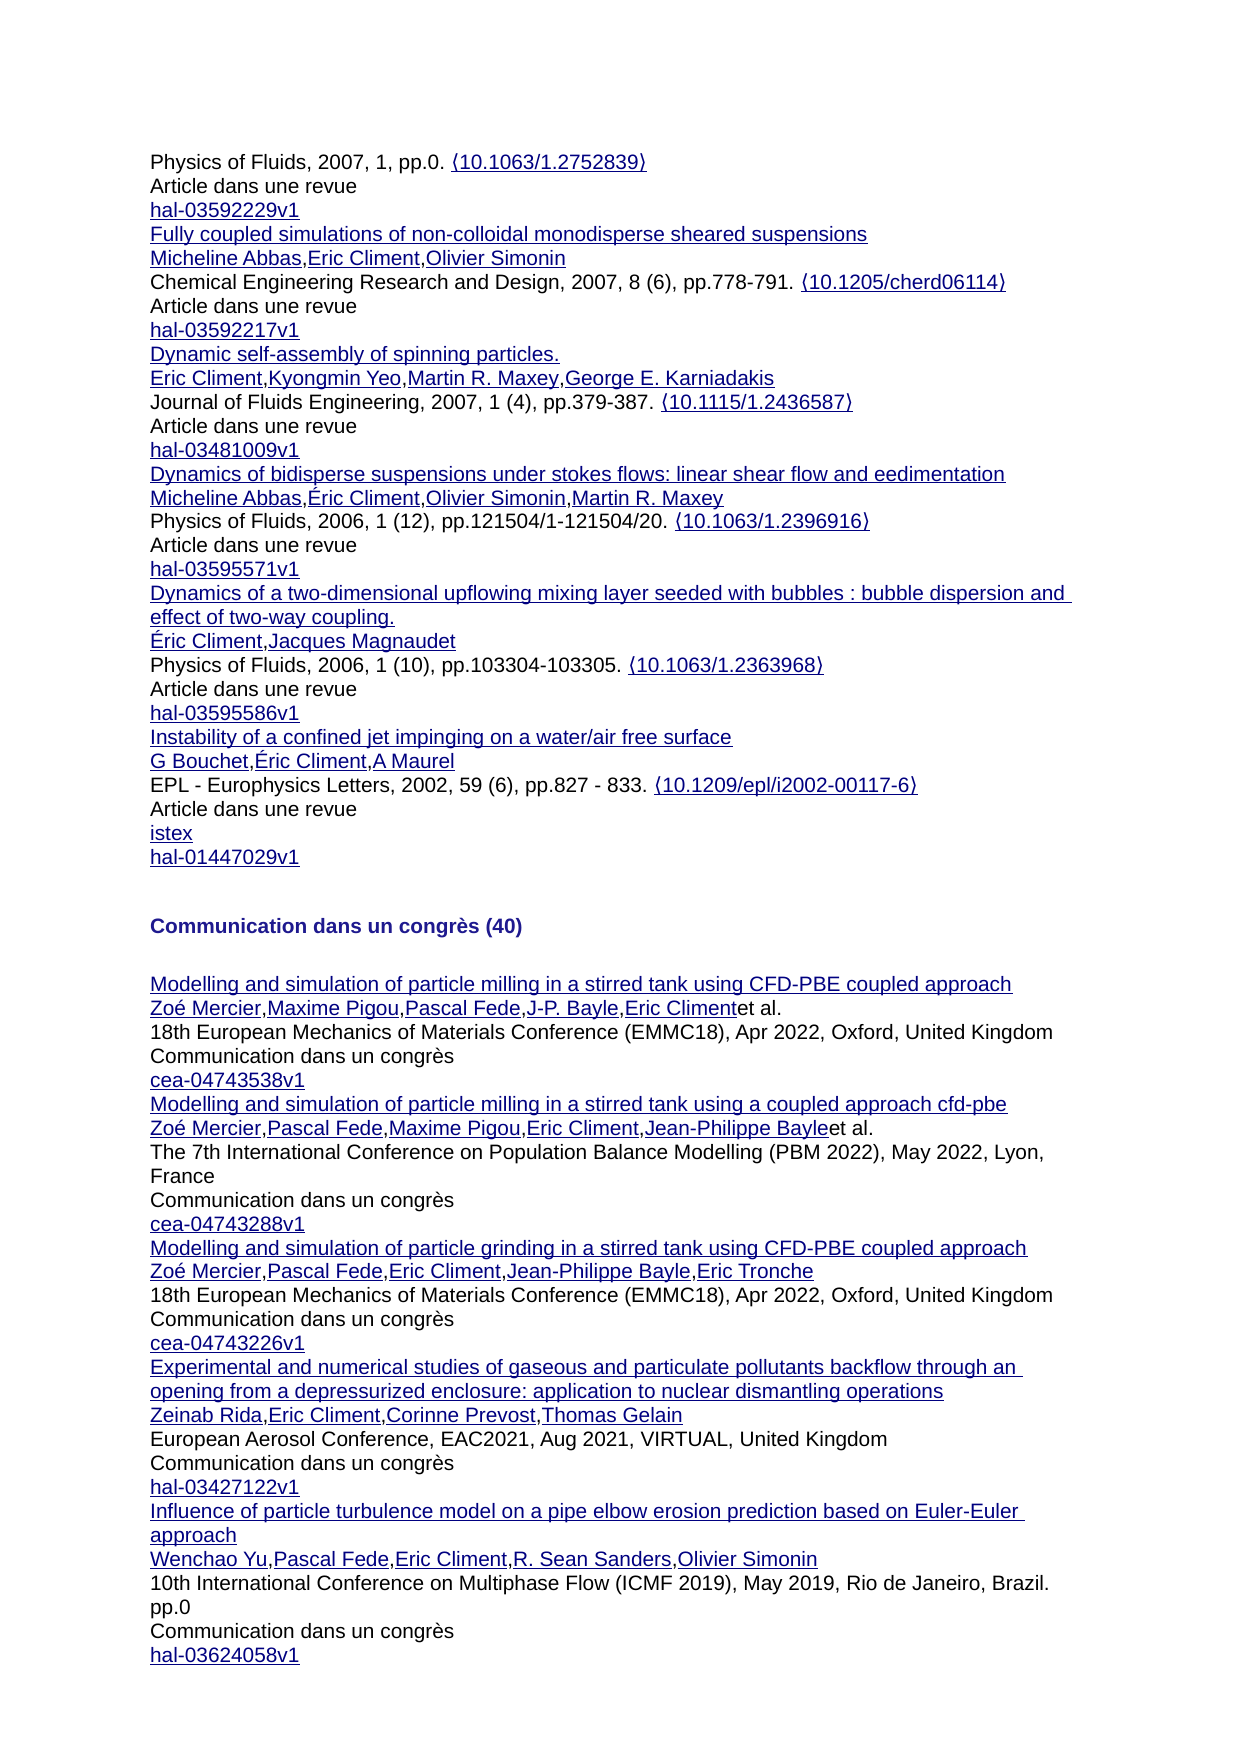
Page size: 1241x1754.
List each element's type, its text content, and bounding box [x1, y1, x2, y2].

table_cell Experimental and numerical studies of gaseous and particulate pollutants backflow through an opening from a depressurized enclosure: application to nuclear dismantling operations Zeinab Rida,Eric Climent,Corinne Prevost,Thomas Gelain European Aerosol Conference, EAC2021, Aug 2021, VIRTUAL, United Kingdom Communication dans un congrès hal-03427122v1 [150, 1355, 1090, 1499]
table_header Modelling and simulation of particle milling in a stirred tank using CFD-PBE coupled approach Zoé Mercier,Maxime Pigou,Pascal Fede,J-P. Bayle,Eric Climentet al. 18th European Mechanics of Materials Conference (EMMC18), Apr 2022, Oxford, United Kingdom Communication dans un congrès cea-04743538v1 [150, 972, 1090, 1092]
table_cell Fully coupled simulations of non-colloidal monodisperse sheared suspensions Micheline Abbas,Eric Climent,Olivier Simonin Chemical Engineering Research and Design, 2007, 8 (6), pp.778-791. ⟨10.1205/cherd06114⟩ Article dans une revue hal-03592217v1 [150, 222, 1090, 342]
table_cell Influence of particle turbulence model on a pipe elbow erosion prediction based on Euler-Euler approach Wenchao Yu,Pascal Fede,Eric Climent,R. Sean Sanders,Olivier Simonin 10th International Conference on Multiphase Flow (ICMF 2019), May 2019, Rio de Janeiro, Brazil. pp.0 Communication dans un congrès hal-03624058v1 [150, 1499, 1090, 1667]
table_cell Dynamic self-assembly of spinning particles. Eric Climent,Kyongmin Yeo,Martin R. Maxey,George E. Karniadakis Journal of Fluids Engineering, 2007, 1 (4), pp.379-387. ⟨10.1115/1.2436587⟩ Article dans une revue hal-03481009v1 [150, 342, 1090, 461]
table_cell Modelling and simulation of particle milling in a stirred tank using a coupled approach cfd-pbe Zoé Mercier,Pascal Fede,Maxime Pigou,Eric Climent,Jean-Philippe Bayleet al. The 7th International Conference on Population Balance Modelling (PBM 2022), May 2022, Lyon, France Communication dans un congrès cea-04743288v1 [150, 1092, 1090, 1235]
table_cell Dynamics of a two-dimensional upflowing mixing layer seeded with bubbles : bubble dispersion and effect of two-way coupling. Éric Climent,Jacques Magnaudet Physics of Fluids, 2006, 1 (10), pp.103304-103305. ⟨10.1063/1.2363968⟩ Article dans une revue hal-03595586v1 [150, 581, 1090, 725]
table_cell Modelling and simulation of particle grinding in a stirred tank using CFD-PBE coupled approach Zoé Mercier,Pascal Fede,Eric Climent,Jean-Philippe Bayle,Eric Tronche 18th European Mechanics of Materials Conference (EMMC18), Apr 2022, Oxford, United Kingdom Communication dans un congrès cea-04743226v1 [150, 1235, 1090, 1355]
subtitle Communication dans un congrès (40) [150, 913, 1090, 937]
table_cell Physics of Fluids, 2007, 1, pp.0. ⟨10.1063/1.2752839⟩ Article dans une revue hal-03592229v1 [150, 150, 1090, 222]
table_cell Dynamics of bidisperse suspensions under stokes flows: linear shear flow and eedimentation Micheline Abbas,Éric Climent,Olivier Simonin,Martin R. Maxey Physics of Fluids, 2006, 1 (12), pp.121504/1-121504/20. ⟨10.1063/1.2396916⟩ Article dans une revue hal-03595571v1 [150, 461, 1090, 581]
table_cell Instability of a confined jet impinging on a water/air free surface G Bouchet,Éric Climent,A Maurel EPL - Europhysics Letters, 2002, 59 (6), pp.827 - 833. ⟨10.1209/epl/i2002-00117-6⟩ Article dans une revue istex hal-01447029v1 [150, 725, 1090, 869]
